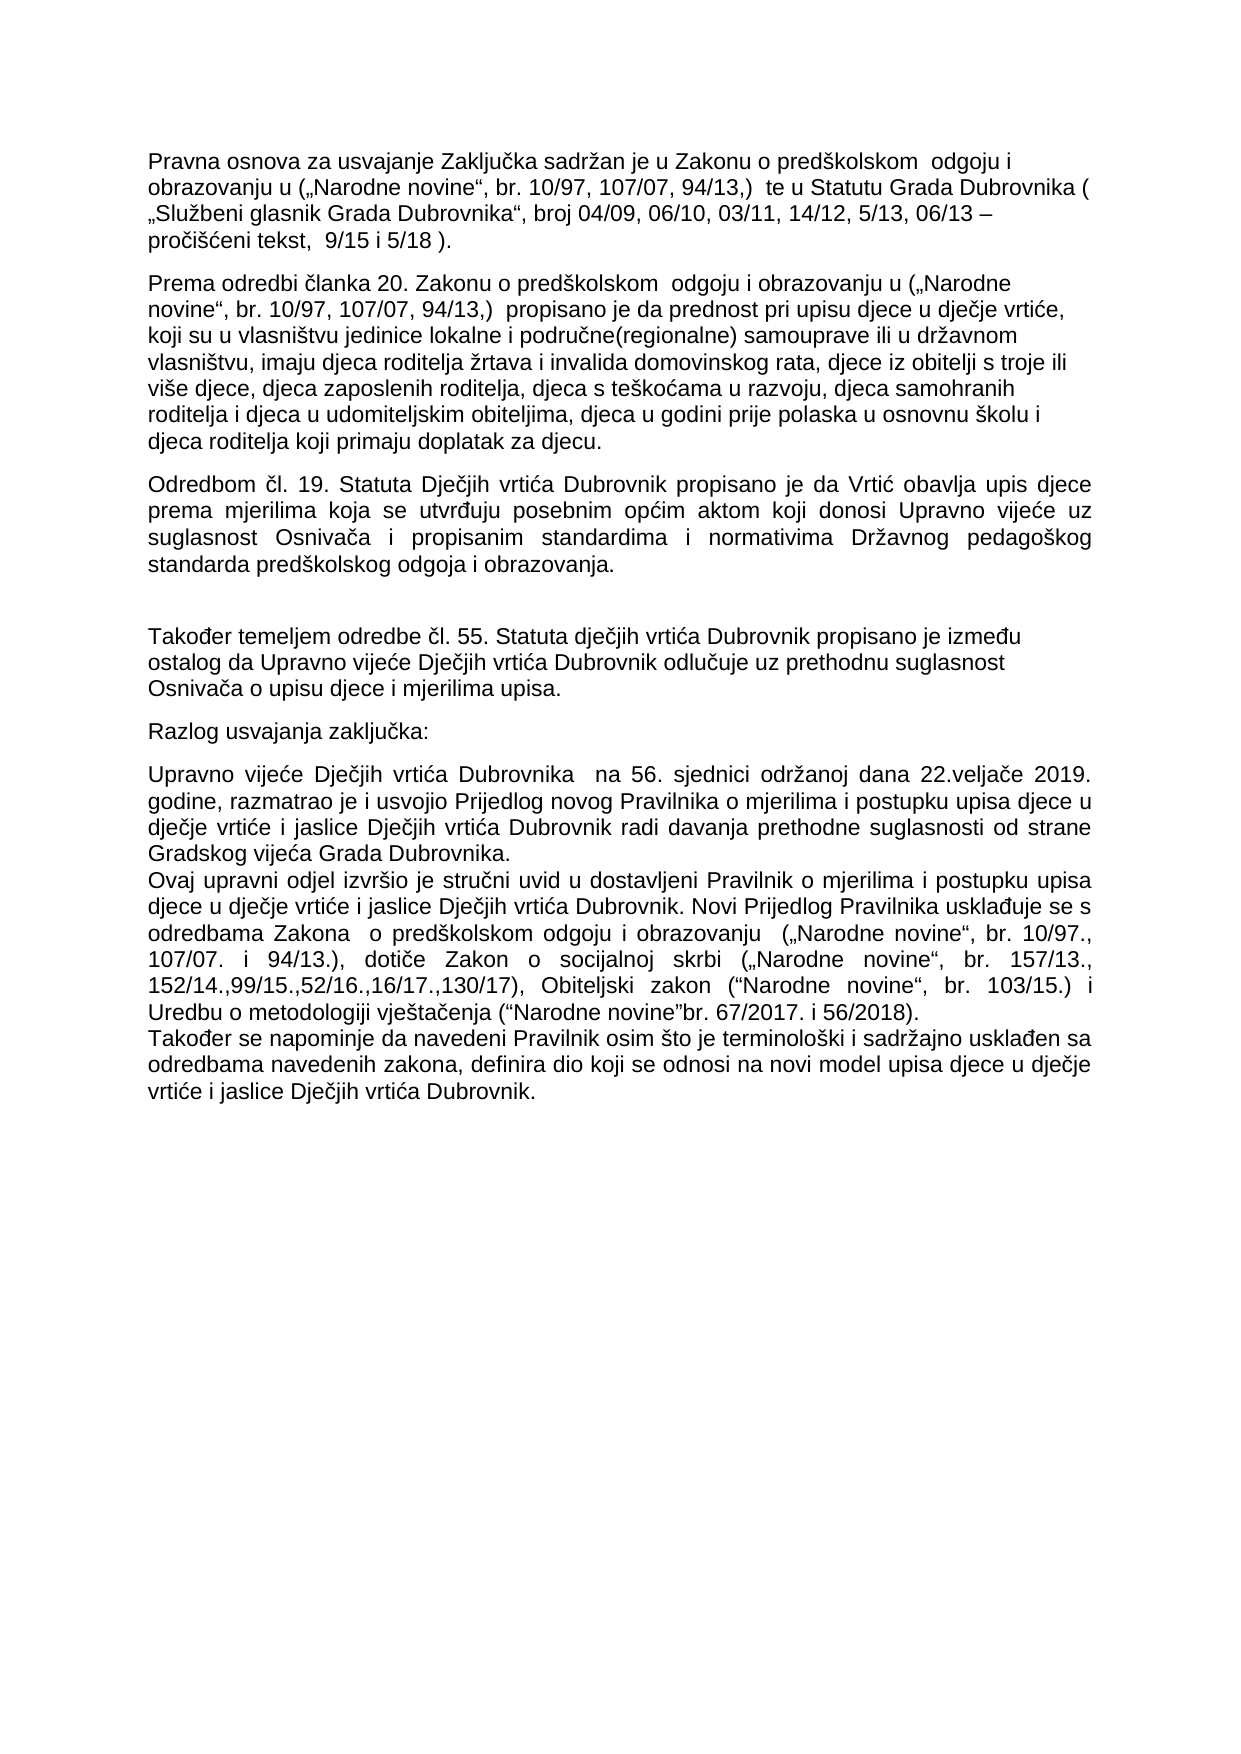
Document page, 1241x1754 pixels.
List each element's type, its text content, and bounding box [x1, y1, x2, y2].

text Upravno vijeće Dječjih vrtića Dubrovnika na 56. sjednici održanoj dana 22.veljače 2019. godine, razmatrao je i usvojio Prijedlog novog Pravilnika o mjerilima i postupku upisa djece u dječje vrtiće i jaslice Dječjih vrtića Dubrovnik radi davanja prethodne suglasnosti od strane Gradskog vijeća Grada Dubrovnika. [148, 761, 1093, 867]
text Razlog usvajanja zaključka: [148, 718, 1093, 745]
text Pravna osnova za usvajanje Zaključka sadržan je u Zakonu o predškolskom odgoju i obrazovanju u („Narodne novine“, br. 10/97, 107/07, 94/13,) te u Statutu Grada Dubrovnika ( „Službeni glasnik Grada Dubrovnika“, broj 04/09, 06/10, 03/11, 14/12, 5/13, 06/13 – pročišćeni tekst, 9/15 i 5/18 ). [148, 148, 1093, 253]
text Prema odredbi članka 20. Zakonu o predškolskom odgoju i obrazovanju u („Narodne novine“, br. 10/97, 107/07, 94/13,) propisano je da prednost pri upisu djece u dječje vrtiće, koji su u vlasništvu jedinice lokalne i područne(regionalne) samouprave ili u državnom vlasništvu, imaju djeca roditelja žrtava i invalida domovinskog rata, djece iz obitelji s troje ili više djece, djeca zaposlenih roditelja, djeca s teškoćama u razvoju, djeca samohranih roditelja i djeca u udomiteljskim obiteljima, djeca u godini prije polaska u osnovnu školu i djeca roditelja koji primaju doplatak za djecu. [148, 270, 1093, 454]
text Također se napominje da navedeni Pravilnik osim što je terminološki i sadržajno usklađen sa odredbama navedenih zakona, definira dio koji se odnosi na novi model upisa djece u dječje vrtiće i jaslice Dječjih vrtića Dubrovnik. [148, 1025, 1093, 1104]
text Ovaj upravni odjel izvršio je stručni uvid u dostavljeni Pravilnik o mjerilima i postupku upisa djece u dječje vrtiće i jaslice Dječjih vrtića Dubrovnik. Novi Prijedlog Pravilnika usklađuje se s odredbama Zakona o predškolskom odgoju i obrazovanju („Narodne novine“, br. 10/97., 107/07. i 94/13.), dotiče Zakon o socijalnoj skrbi („Narodne novine“, br. 157/13., 152/14.,99/15.,52/16.,16/17.,130/17), Obiteljski zakon (“Narodne novine“, br. 103/15.) i Uredbu o metodologiji vještačenja (“Narodne novine”br. 67/2017. i 56/2018). [148, 867, 1093, 1025]
text Također temeljem odredbe čl. 55. Statuta dječjih vrtića Dubrovnik propisano je između ostalog da Upravno vijeće Dječjih vrtića Dubrovnik odlučuje uz prethodnu suglasnost Osnivača o upisu djece i mjerilima upisa. [148, 623, 1093, 702]
text Odredbom čl. 19. Statuta Dječjih vrtića Dubrovnik propisano je da Vrtić obavlja upis djece prema mjerilima koja se utvrđuju posebnim općim aktom koji donosi Upravno vijeće uz suglasnost Osnivača i propisanim standardima i normativima Državnog pedagoškog standarda predškolskog odgoja i obrazovanja. [148, 471, 1093, 578]
